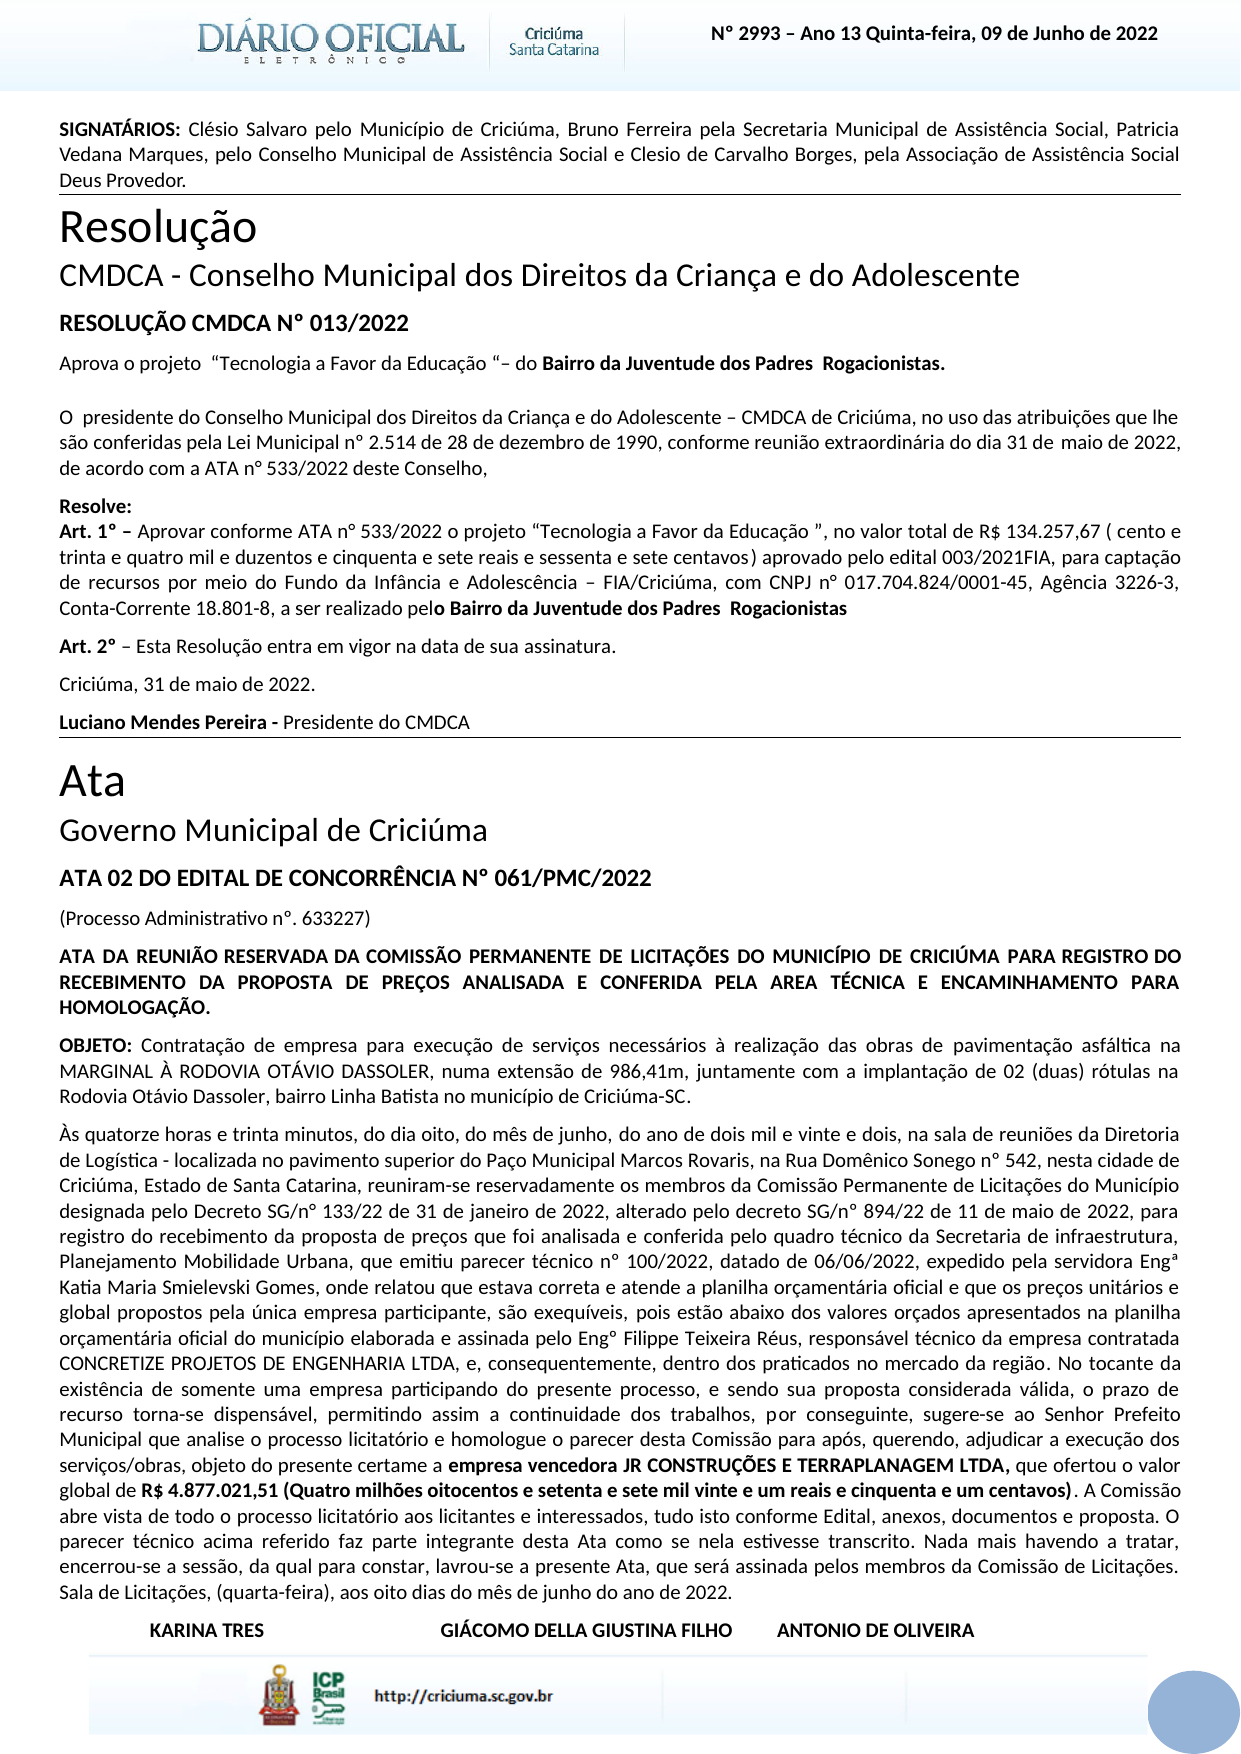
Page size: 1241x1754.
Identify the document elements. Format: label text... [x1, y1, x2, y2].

text O presidente do Conselho Municipal dos Direitos da Criança e do Adolescente – CMDCA de Criciúma, no uso das atribuições que lhe são conferidas pela Lei Municipal nº 2.514 de 28 de dezembro de 1990, conforme reunião extraordinária do dia 31 de maio de 2022, de acordo com a ATA n° 533/2022 deste Conselho, [59, 404, 1181, 480]
list Art. 2º – Esta Resolução entra em vigor na data de sua assinatura. [59, 633, 1181, 658]
text Aprova o projeto “Tecnologia a Favor da Educação “– do Bairro da Juventude dos Padres Rogacionistas. [59, 351, 1181, 376]
text ATA DA REUNIÃO RESERVADA DA COMISSÃO PERMANENTE DE LICITAÇÕES DO MUNICÍPIO DE CRICIÚMA PARA REGISTRO DO RECEBIMENTO DA PROPOSTA DE PREÇOS ANALISADA E CONFERIDA PELA AREA TÉCNICA E ENCAMINHAMENTO PARA HOMOLOGAÇÃO. [59, 944, 1181, 1020]
text Governo Municipal de Criciúma [59, 809, 1183, 849]
text (Processo Administrativo nº. 633227) [59, 906, 1183, 931]
text OBJETO: Contratação de empresa para execução de serviços necessários à realização das obras de pavimentação asfáltica na MARGINAL À RODOVIA OTÁVIO DASSOLER, numa extensão de 986,41m, juntamente com a implantação de 02 (duas) rótulas na Rodovia Otávio Dassoler, bairro Linha Batista no município de Criciúma-SC. [59, 1033, 1181, 1109]
text Às quatorze horas e trinta minutos, do dia oito, do mês de junho, do ano de dois mil e vinte e dois, na sala de reuniões da Diretoria de Logística - localizada no pavimento superior do Paço Municipal Marcos Rovaris, na Rua Domênico Sonego nº 542, nesta cidade de Criciúma, Estado de Santa Catarina, reuniram-se reservadamente os membros da Comissão Permanente de Licitações do Município designada pelo Decreto SG/n° 133/22 de 31 de janeiro de 2022, alterado pelo decreto SG/nº 894/22 de 11 de maio de 2022, para registro do recebimento da proposta de preços que foi analisada e conferida pelo quadro técnico da Secretaria de infraestrutura, Planejamento Mobilidade Urbana, que emitiu parecer técnico nº 100/2022, datado de 06/06/2022, expedido pela servidora Engª Katia Maria Smielevski Gomes, onde relatou que estava correta e atende a planilha orçamentária oficial e que os preços unitários e global propostos pela única empresa participante, são exequíveis, pois estão abaixo dos valores orçados apresentados na planilha orçamentária oficial do município elaborada e assinada pelo Engº Filippe Teixeira Réus, responsável técnico da empresa contratada CONCRETIZE PROJETOS DE ENGENHARIA LTDA, e, consequentemente, dentro dos praticados no mercado da região. No tocante da existência de somente uma empresa participando do presente processo, e sendo sua proposta considerada válida, o prazo de recurso torna-se dispensável, permitindo assim a continuidade dos trabalhos, por conseguinte, sugere-se ao Senhor Prefeito Municipal que analise o processo licitatório e homologue o parecer desta Comissão para após, querendo, adjudicar a execução dos serviços/obras, objeto do presente certame a empresa vencedora JR CONSTRUÇÕES E TERRAPLANAGEM LTDA, que ofertou o valor global de R$ 4.877.021,51 (Quatro milhões oitocentos e setenta e sete mil vinte e um reais e cinquenta e um centavos). A Comissão abre vista de todo o processo licitatório aos licitantes e interessados, tudo isto conforme Edital, anexos, documentos e proposta. O parecer técnico acima referido faz parte integrante desta Ata como se nela estivesse transcrito. Nada mais havendo a tratar, encerrou-se a sessão, da qual para constar, lavrou-se a presente Ata, que será assinada pelos membros da Comissão de Licitações. Sala de Licitações, (quarta-feira), aos oito dias do mês de junho do ano de 2022. [59, 1122, 1181, 1604]
text Resolve: [59, 493, 1181, 518]
list Criciúma, 31 de maio de 2022. [59, 671, 1181, 696]
text RESOLUÇÃO CMDCA Nº 013/2022 [59, 307, 1181, 338]
text ATA 02 DO EDITAL DE CONCORRÊNCIA Nº 061/PMC/2022 [59, 862, 1183, 893]
text KARINA TRES GIÁCOMO DELLA GIUSTINA FILHO ANTONIO DE OLIVEIRA [89, 1617, 1181, 1643]
text Resolução [59, 195, 1183, 254]
text Art. 1º – Aprovar conforme ATA n° 533/2022 o projeto “Tecnologia a Favor da Educação ”, no valor total de R$ 134.257,67 ( cento e trinta e quatro mil e duzentos e cinquenta e sete reais e sessenta e sete centavos) aprovado pelo edital 003/2021FIA, para captação de recursos por meio do Fundo da Infância e Adolescência – FIA/Criciúma, com CNPJ n° 017.704.824/0001-45, Agência 3226-3, Conta-Corrente 18.801-8, a ser realizado pelo Bairro da Juventude dos Padres Rogacionistas [59, 518, 1181, 620]
text CMDCA - Conselho Municipal dos Direitos da Criança e do Adolescente [59, 254, 1183, 295]
text SIGNATÁRIOS: Clésio Salvaro pelo Município de Criciúma, Bruno Ferreira pela Secretaria Municipal de Assistência Social, Patricia Vedana Marques, pelo Conselho Municipal de Assistência Social e Clesio de Carvalho Borges, pela Associação de Assistência Social Deus Provedor. [59, 116, 1181, 194]
text Ata [59, 750, 1183, 809]
text Luciano Mendes Pereira - Presidente do CMDCA [59, 709, 1181, 737]
